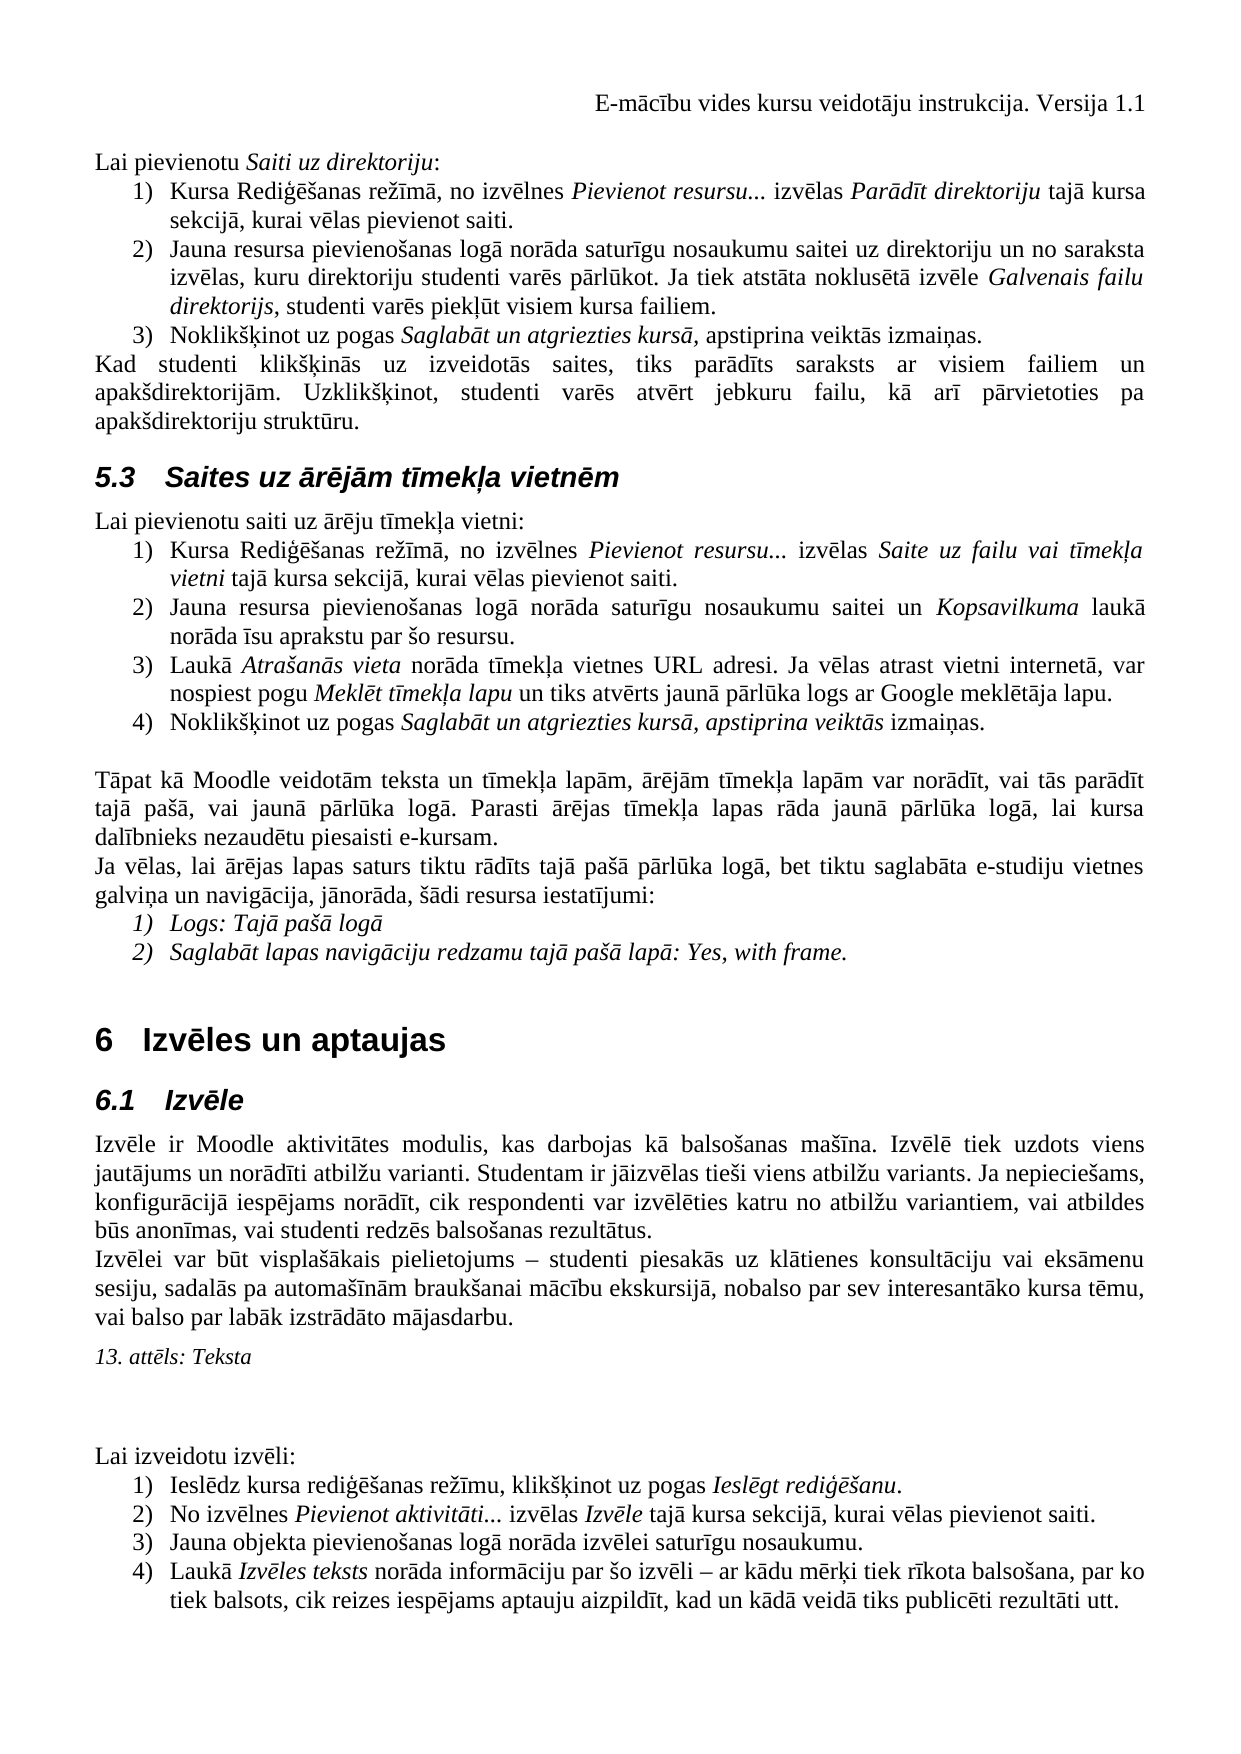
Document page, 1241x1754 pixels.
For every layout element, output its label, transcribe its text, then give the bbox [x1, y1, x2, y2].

list Logs: Tajā pašā logā [132, 908, 1146, 937]
subtitle Izvēle [94, 1083, 1146, 1117]
list Jauna resursa pievienošanas logā norāda saturīgu nosaukumu saitei uz direktoriju un no saraksta izvēlas, kuru direktoriju studenti varēs pārlūkot. Ja tiek atstāta noklusētā izvēle Galvenais failu direktorijs, studenti varēs piekļūt visiem kursa failiem. [132, 234, 1146, 320]
list Ieslēdz kursa rediģēšanas režīmu, klikšķinot uz pogas Ieslēgt rediģēšanu. [132, 1470, 1146, 1499]
list Kursa Rediģēšanas režīmā, no izvēlnes Pievienot resursu... izvēlas Saite uz failu vai tīmekļa vietni tajā kursa sekcijā, kurai vēlas pievienot saiti. [132, 535, 1146, 592]
text Lai izveidotu izvēli: [94, 1441, 1146, 1470]
list Laukā Izvēles teksts norāda informāciju par šo izvēli – ar kādu mērķi tiek rīkota balsošana, par ko tiek balsots, cik reizes iespējams aptauju aizpildīt, kad un kādā veidā tiks publicēti rezultāti utt. [132, 1556, 1146, 1614]
list No izvēlnes Pievienot aktivitāti... izvēlas Izvēle tajā kursa sekcijā, kurai vēlas pievienot saiti. [132, 1499, 1146, 1527]
list Kad studenti klikšķinās uz izveidotās saites, tiks parādīts saraksts ar visiem failiem un apakšdirektorijām. Uzklikšķinot, studenti varēs atvērt jebkuru failu, kā arī pārvietoties pa apakšdirektoriju struktūru. [94, 349, 1146, 435]
text Izvēlei var būt visplašākais pielietojums – studenti piesakās uz klātienes konsultāciju vai eksāmenu sesiju, sadalās pa automašīnām braukšanai mācību ekskursijā, nobalso par sev interesantāko kursa tēmu, vai balso par labāk izstrādāto mājasdarbu. [94, 1244, 1146, 1331]
subtitle Saites uz ārējām tīmekļa vietnēm [94, 460, 1146, 493]
text Tāpat kā Moodle veidotām teksta un tīmekļa lapām, ārējām tīmekļa lapām var norādīt, vai tās parādīt tajā pašā, vai jaunā pārlūka logā. Parasti ārējas tīmekļa lapas rāda jaunā pārlūka logā, lai kursa dalībnieks nezaudētu piesaisti e-kursam. [94, 765, 1146, 851]
text 13. attēls: Teksta [94, 1343, 1060, 1369]
list Jauna resursa pievienošanas logā norāda saturīgu nosaukumu saitei un Kopsavilkuma laukā norāda īsu aprakstu par šo resursu. [132, 592, 1146, 650]
list Noklikšķinot uz pogas Saglabāt un atgriezties kursā, apstiprina veiktās izmaiņas. [132, 320, 1146, 349]
list Saglabāt lapas navigāciju redzamu tajā pašā lapā: Yes, with frame. [132, 937, 1146, 966]
subtitle Izvēles un aptaujas [94, 1020, 1146, 1058]
list Laukā Atrašanās vieta norāda tīmekļa vietnes URL adresi. Ja vēlas atrast vietni internetā, var nospiest pogu Meklēt tīmekļa lapu un tiks atvērts jaunā pārlūka logs ar Google meklētāja lapu. [132, 650, 1146, 707]
text Ja vēlas, lai ārējas lapas saturs tiktu rādīts tajā pašā pārlūka logā, bet tiktu saglabāta e-studiju vietnes galviņa un navigācija, jānorāda, šādi resursa iestatījumi: [94, 851, 1146, 908]
text Lai pievienotu Saiti uz direktoriju: [94, 147, 1146, 176]
text Izvēle ir Moodle aktivitātes modulis, kas darbojas kā balsošanas mašīna. Izvēlē tiek uzdots viens jautājums un norādīti atbilžu varianti. Studentam ir jāizvēlas tieši viens atbilžu variants. Ja nepieciešams, konfigurācijā iespējams norādīt, cik respondenti var izvēlēties katru no atbilžu variantiem, vai atbildes būs anonīmas, vai studenti redzēs balsošanas rezultātus. [94, 1129, 1146, 1244]
list Jauna objekta pievienošanas logā norāda izvēlei saturīgu nosaukumu. [132, 1527, 1146, 1556]
text Lai pievienotu saiti uz ārēju tīmekļa vietni: [94, 506, 1146, 535]
list Noklikšķinot uz pogas Saglabāt un atgriezties kursā, apstiprina veiktās izmaiņas. [132, 707, 1146, 736]
list Kursa Rediģēšanas režīmā, no izvēlnes Pievienot resursu... izvēlas Parādīt direktoriju tajā kursa sekcijā, kurai vēlas pievienot saiti. [132, 176, 1146, 234]
